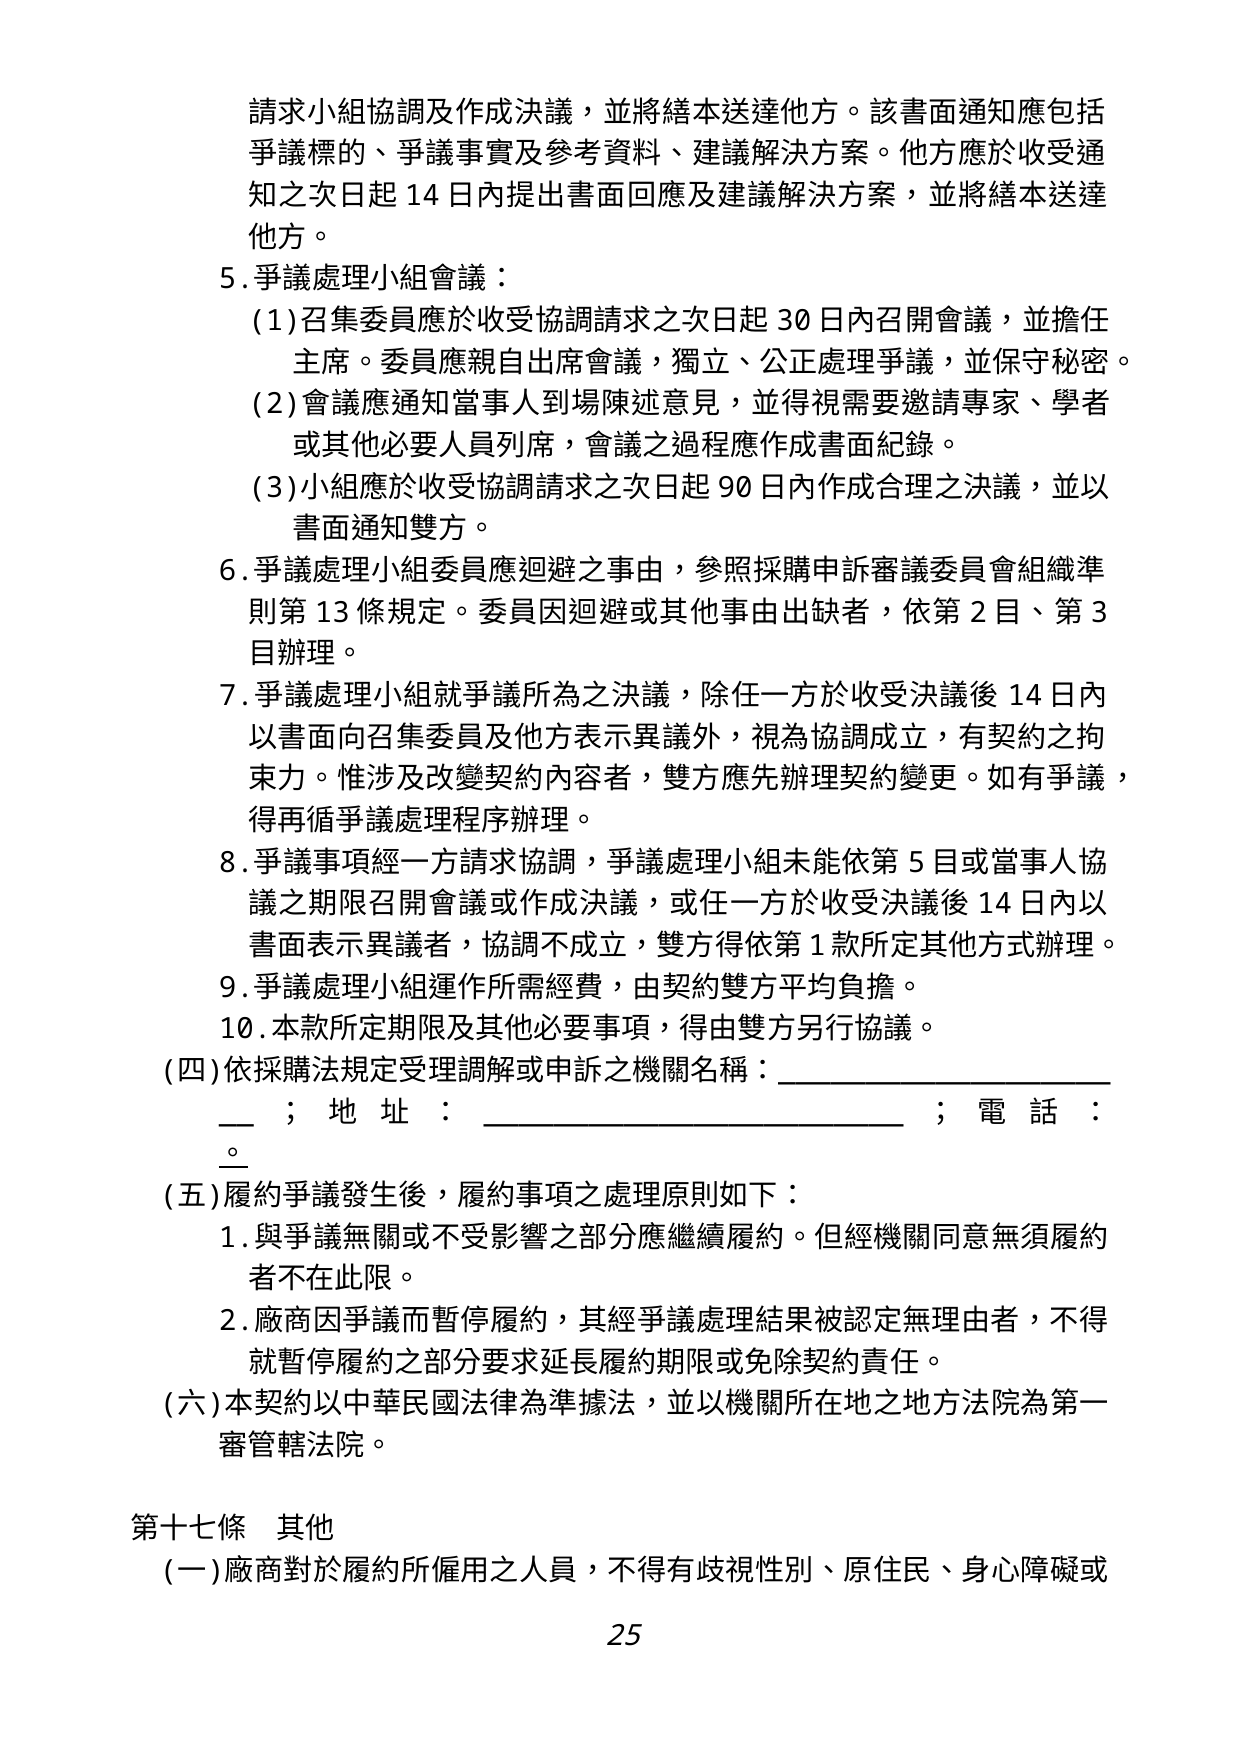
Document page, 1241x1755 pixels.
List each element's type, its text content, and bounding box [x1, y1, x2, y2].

text 2.廠商因爭議而暫停履約，其經爭議處理結果被認定無理由者，不得就暫停履約之部分要求延長履約期限或免除契約責任。 [218, 1297, 1110, 1380]
text 9.爭議處理小組運作所需經費，由契約雙方平均負擔。 [218, 964, 1108, 1005]
text 第十七條 其他 [130, 1505, 1110, 1547]
text 8.爭議事項經一方請求協調，爭議處理小組未能依第5目或當事人協議之期限召開會議或作成決議，或任一方於收受決議後14日內以書面表示異議者，協調不成立，雙方得依第1款所定其他方式辦理。 [218, 839, 1108, 964]
text 7.爭議處理小組就爭議所為之決議，除任一方於收受決議後14日內以書面向召集委員及他方表示異議外，視為協調成立，有契約之拘束力。惟涉及改變契約內容者，雙方應先辦理契約變更。如有爭議，得再循爭議處理程序辦理。 [218, 672, 1108, 839]
text (五)履約爭議發生後，履約事項之處理原則如下： [159, 1172, 1110, 1214]
text 5.爭議處理小組會議： [218, 255, 1108, 297]
text (2)會議應通知當事人到場陳述意見，並得視需要邀請專家、學者或其他必要人員列席，會議之過程應作成書面紀錄。 [248, 380, 1110, 464]
text 1.與爭議無關或不受影響之部分應繼續履約。但經機關同意無須履約者不在此限。 [218, 1214, 1110, 1297]
text (六)本契約以中華民國法律為準據法，並以機關所在地之地方法院為第一審管轄法院。 [159, 1380, 1110, 1464]
text (3)小組應於收受協調請求之次日起90日內作成合理之決議，並以書面通知雙方。 [248, 464, 1110, 547]
text (四)依採購法規定受理調解或申訴之機關名稱：_____________________；地址：________________________；電話： 。 [159, 1047, 1110, 1172]
text (1)召集委員應於收受協調請求之次日起30日內召開會議，並擔任主席。委員應親自出席會議，獨立、公正處理爭議，並保守秘密。 [248, 297, 1110, 380]
text 6.爭議處理小組委員應迴避之事由，參照採購申訴審議委員會組織準則第13條規定。委員因迴避或其他事由出缺者，依第2目、第3目辦理。 [218, 547, 1108, 672]
text 10.本款所定期限及其他必要事項，得由雙方另行協議。 [218, 1005, 1108, 1047]
text (一)廠商對於履約所僱用之人員，不得有歧視性別、原住民、身心障礙或 [159, 1547, 1110, 1589]
text 請求小組協調及作成決議，並將繕本送達他方。該書面通知應包括爭議標的、爭議事實及參考資料、建議解決方案。他方應於收受通知之次日起14日內提出書面回應及建議解決方案，並將繕本送達他方。 [218, 89, 1108, 255]
